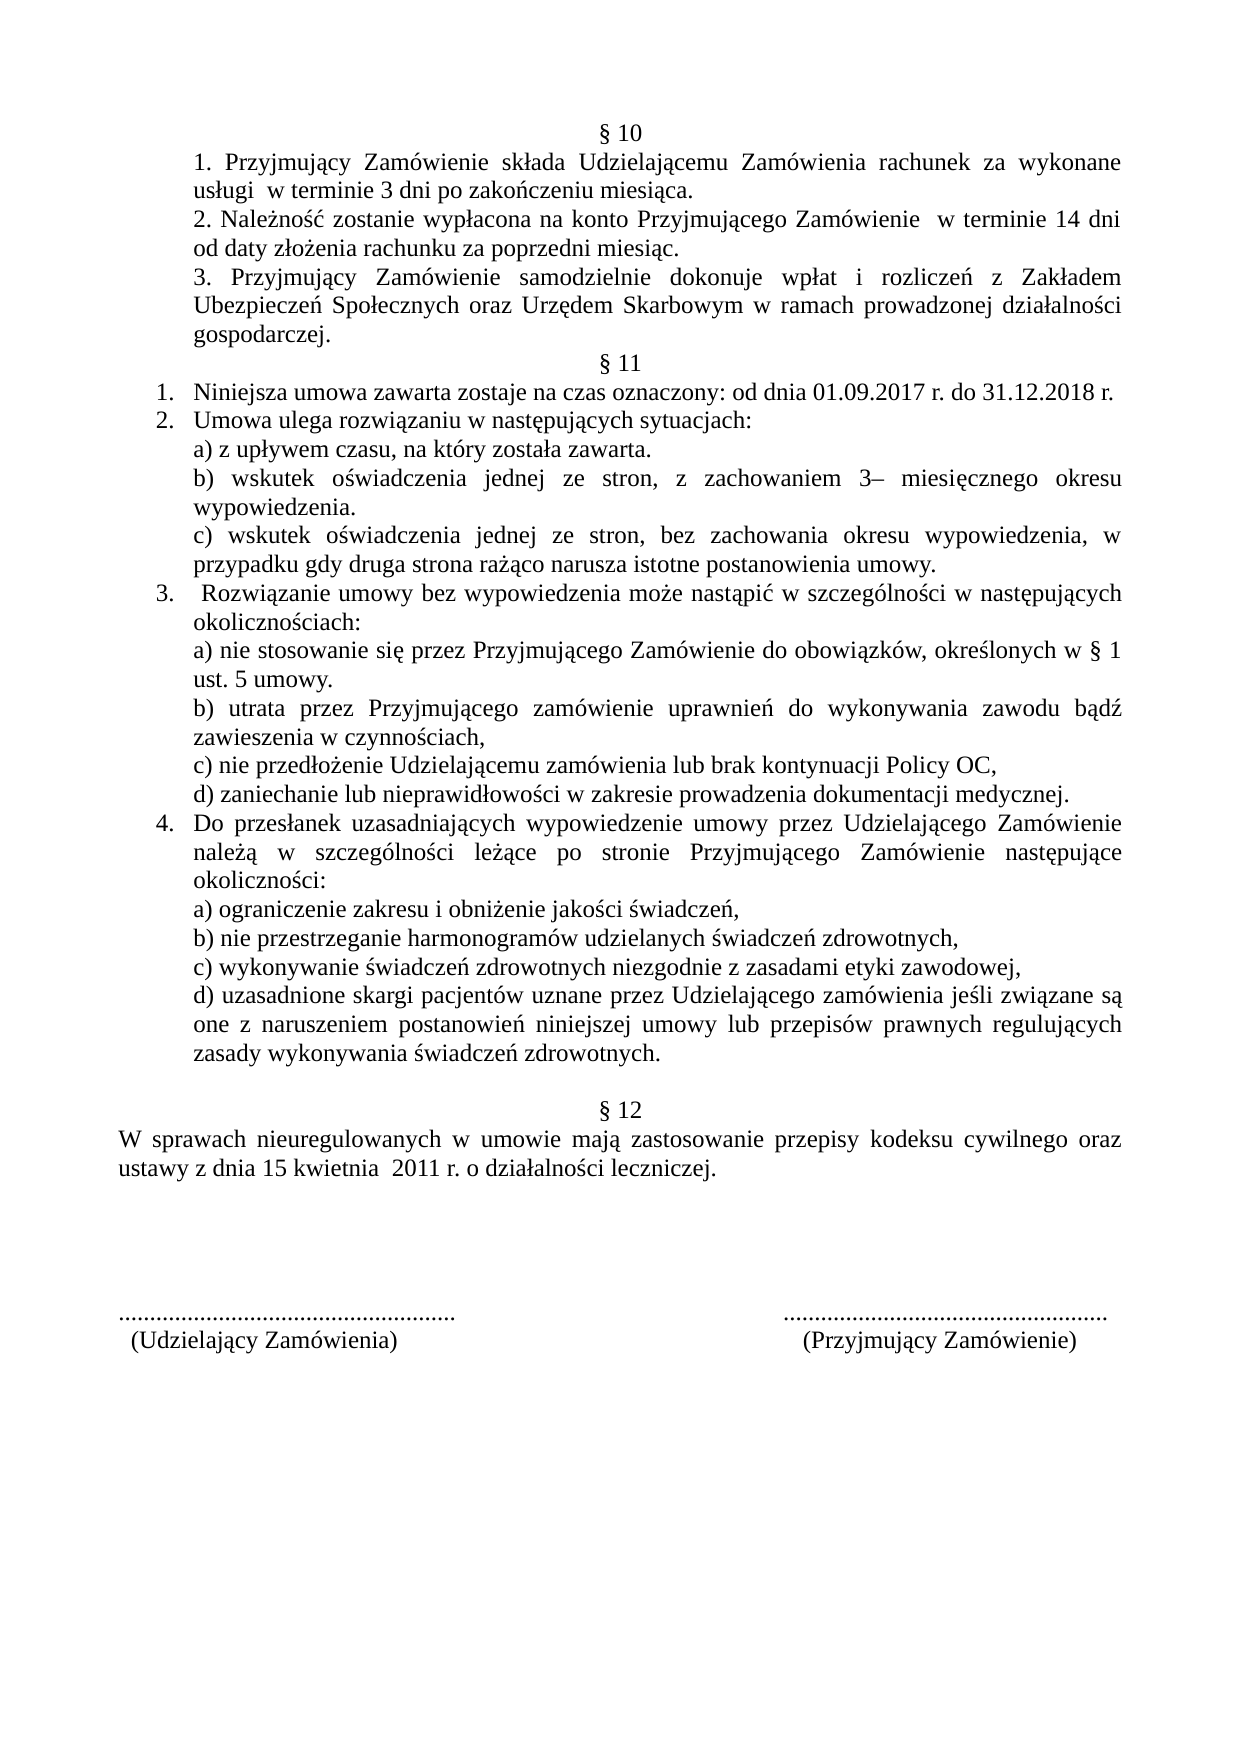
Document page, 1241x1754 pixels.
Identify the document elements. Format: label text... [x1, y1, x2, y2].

text § 12 [118, 1096, 1122, 1124]
list Niniejsza umowa zawarta zostaje na czas oznaczony: od dnia 01.09.2017 r. do 31.12.2018 r. [156, 377, 1122, 406]
list c) wskutek oświadczenia jednej ze stron, bez zachowania okresu wypowiedzenia, w przypadku gdy druga strona rażąco narusza istotne postanowienia umowy. [156, 521, 1122, 578]
list a) z upływem czasu, na który została zawarta. [156, 434, 1122, 463]
text ...................................................... .................................................... [118, 1297, 1122, 1326]
text (Udzielający Zamówienia) (Przyjmujący Zamówienie) [118, 1326, 1122, 1354]
list b) nie przestrzeganie harmonogramów udzielanych świadczeń zdrowotnych, [156, 923, 1122, 952]
list b) wskutek oświadczenia jednej ze stron, z zachowaniem 3– miesięcznego okresu wypowiedzenia. [156, 463, 1122, 521]
list Umowa ulega rozwiązaniu w następujących sytuacjach: [156, 406, 1122, 434]
text W sprawach nieuregulowanych w umowie mają zastosowanie przepisy kodeksu cywilnego oraz ustawy z dnia 15 kwietnia 2011 r. o działalności leczniczej. [118, 1124, 1122, 1182]
list Do przesłanek uzasadniających wypowiedzenie umowy przez Udzielającego Zamówienie należą w szczególności leżące po stronie Przyjmującego Zamówienie następujące okoliczności: [156, 808, 1122, 894]
list d) uzasadnione skargi pacjentów uznane przez Udzielającego zamówienia jeśli związane są one z naruszeniem postanowień niniejszej umowy lub przepisów prawnych regulujących zasady wykonywania świadczeń zdrowotnych. [156, 981, 1122, 1067]
list c) nie przedłożenie Udzielającemu zamówienia lub brak kontynuacji Policy OC, [156, 751, 1122, 779]
text 2. Należność zostanie wypłacona na konto Przyjmującego Zamówienie w terminie 14 dni od daty złożenia rachunku za poprzedni miesiąc. [193, 204, 1122, 262]
list a) nie stosowanie się przez Przyjmującego Zamówienie do obowiązków, określonych w § 1 ust. 5 umowy. [156, 636, 1122, 693]
text § 11 [118, 348, 1122, 377]
list a) ograniczenie zakresu i obniżenie jakości świadczeń, [156, 894, 1122, 923]
list Rozwiązanie umowy bez wypowiedzenia może nastąpić w szczególności w następujących okolicznościach: [156, 578, 1122, 636]
text § 10 [118, 118, 1122, 147]
list c) wykonywanie świadczeń zdrowotnych niezgodnie z zasadami etyki zawodowej, [156, 952, 1122, 981]
text 3. Przyjmujący Zamówienie samodzielnie dokonuje wpłat i rozliczeń z Zakładem Ubezpieczeń Społecznych oraz Urzędem Skarbowym w ramach prowadzonej działalności gospodarczej. [193, 262, 1122, 348]
text 1. Przyjmujący Zamówienie składa Udzielającemu Zamówienia rachunek za wykonane usługi w terminie 3 dni po zakończeniu miesiąca. [193, 147, 1122, 204]
list d) zaniechanie lub nieprawidłowości w zakresie prowadzenia dokumentacji medycznej. [156, 779, 1122, 808]
list b) utrata przez Przyjmującego zamówienie uprawnień do wykonywania zawodu bądź zawieszenia w czynnościach, [156, 693, 1122, 751]
